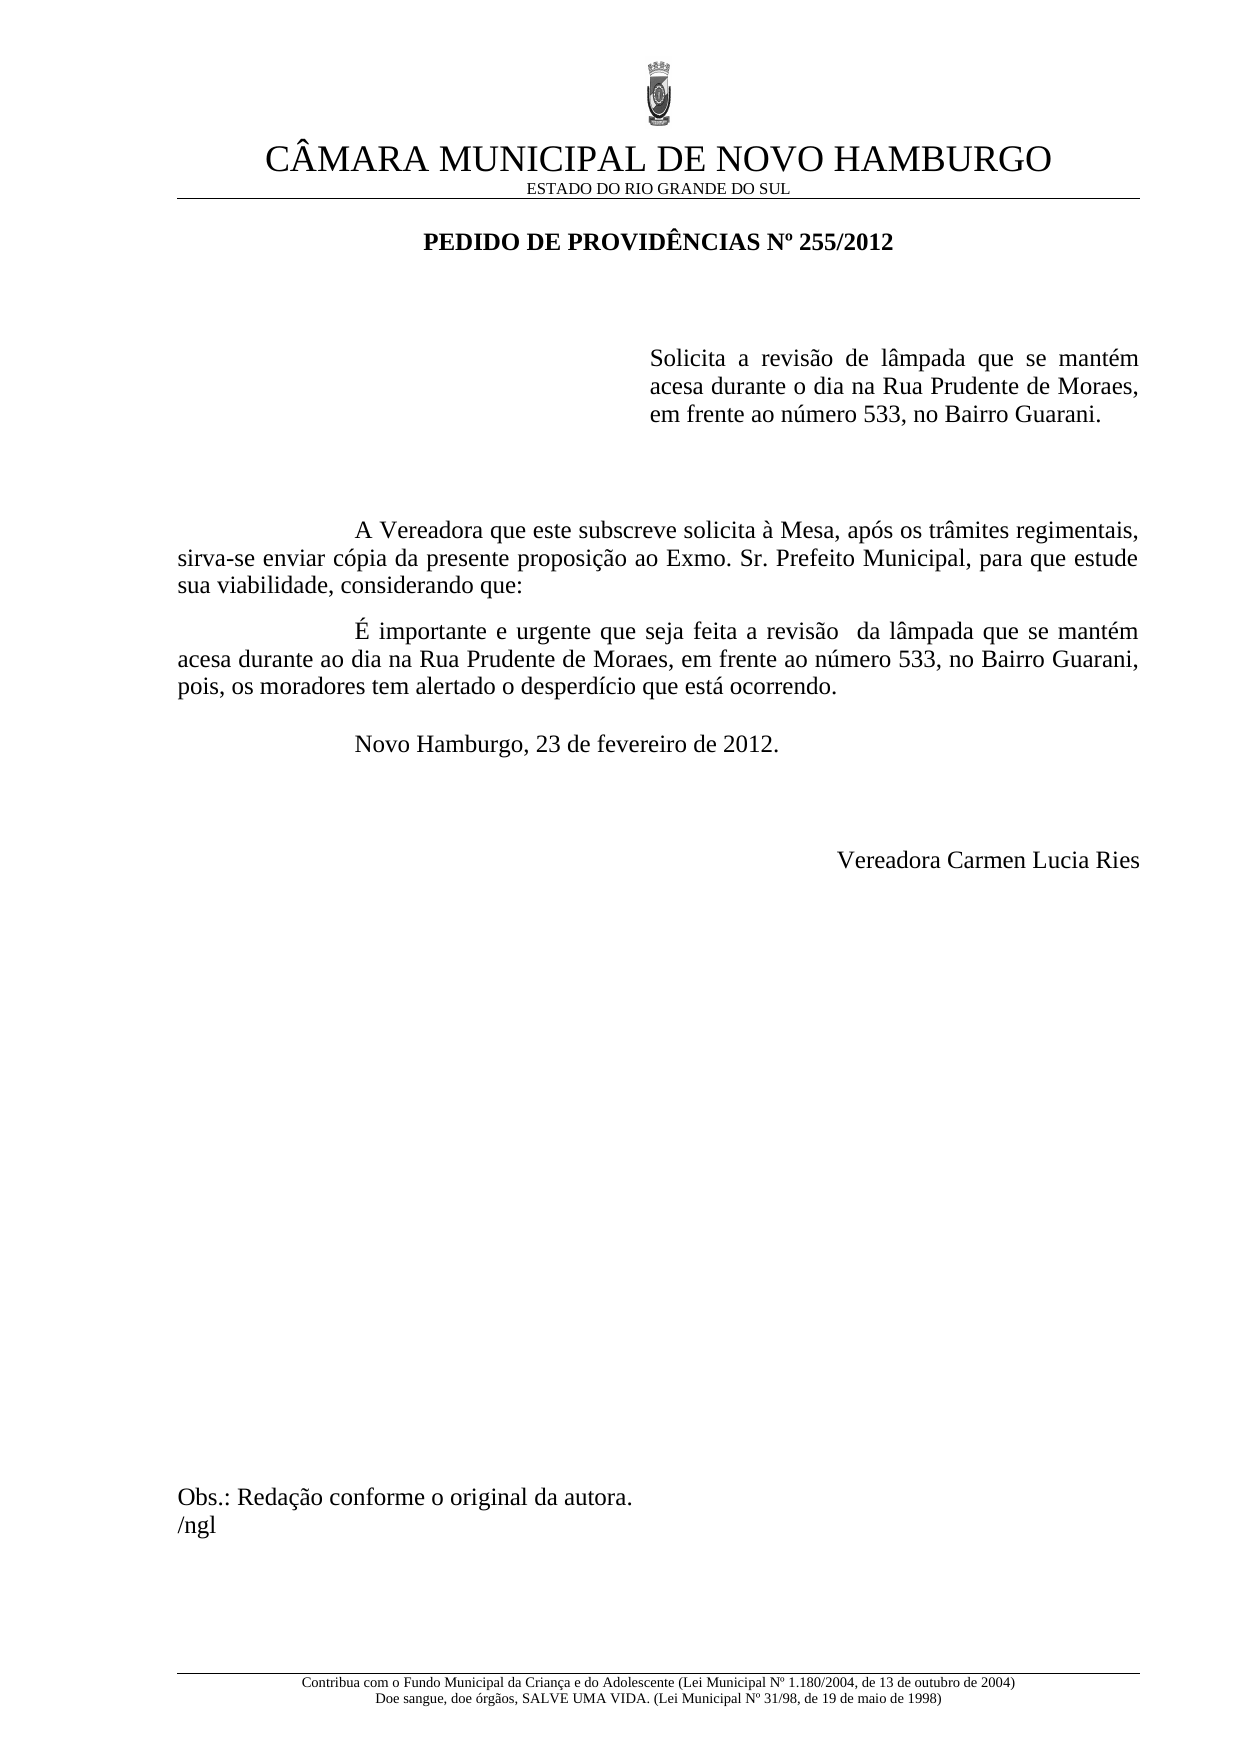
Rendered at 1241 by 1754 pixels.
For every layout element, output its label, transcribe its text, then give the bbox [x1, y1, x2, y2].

text /ngl [177, 1511, 1140, 1539]
text Solicita a revisão de lâmpada que se mantém acesa durante o dia na Rua Prudente de Moraes, em frente ao número 533, no Bairro Guarani. [649, 344, 1140, 428]
text Obs.: Redação conforme o original da autora. [177, 1483, 1140, 1511]
text PEDIDO DE PROVIDÊNCIAS Nº 255/2012 [177, 228, 1140, 256]
text Novo Hamburgo, 23 de fevereiro de 2012. [177, 730, 1140, 757]
text A Vereadora que este subscreve solicita à Mesa, após os trâmites regimentais, sirva-se enviar cópia da presente proposição ao Exmo. Sr. Prefeito Municipal, para que estude sua viabilidade, considerando que: [177, 516, 1140, 599]
text Vereadora Carmen Lucia Ries [177, 846, 1140, 874]
text É importante e urgente que seja feita a revisão da lâmpada que se mantém acesa durante ao dia na Rua Prudente de Moraes, em frente ao número 533, no Bairro Guarani, pois, os moradores tem alertado o desperdício que está ocorrendo. [177, 617, 1140, 700]
